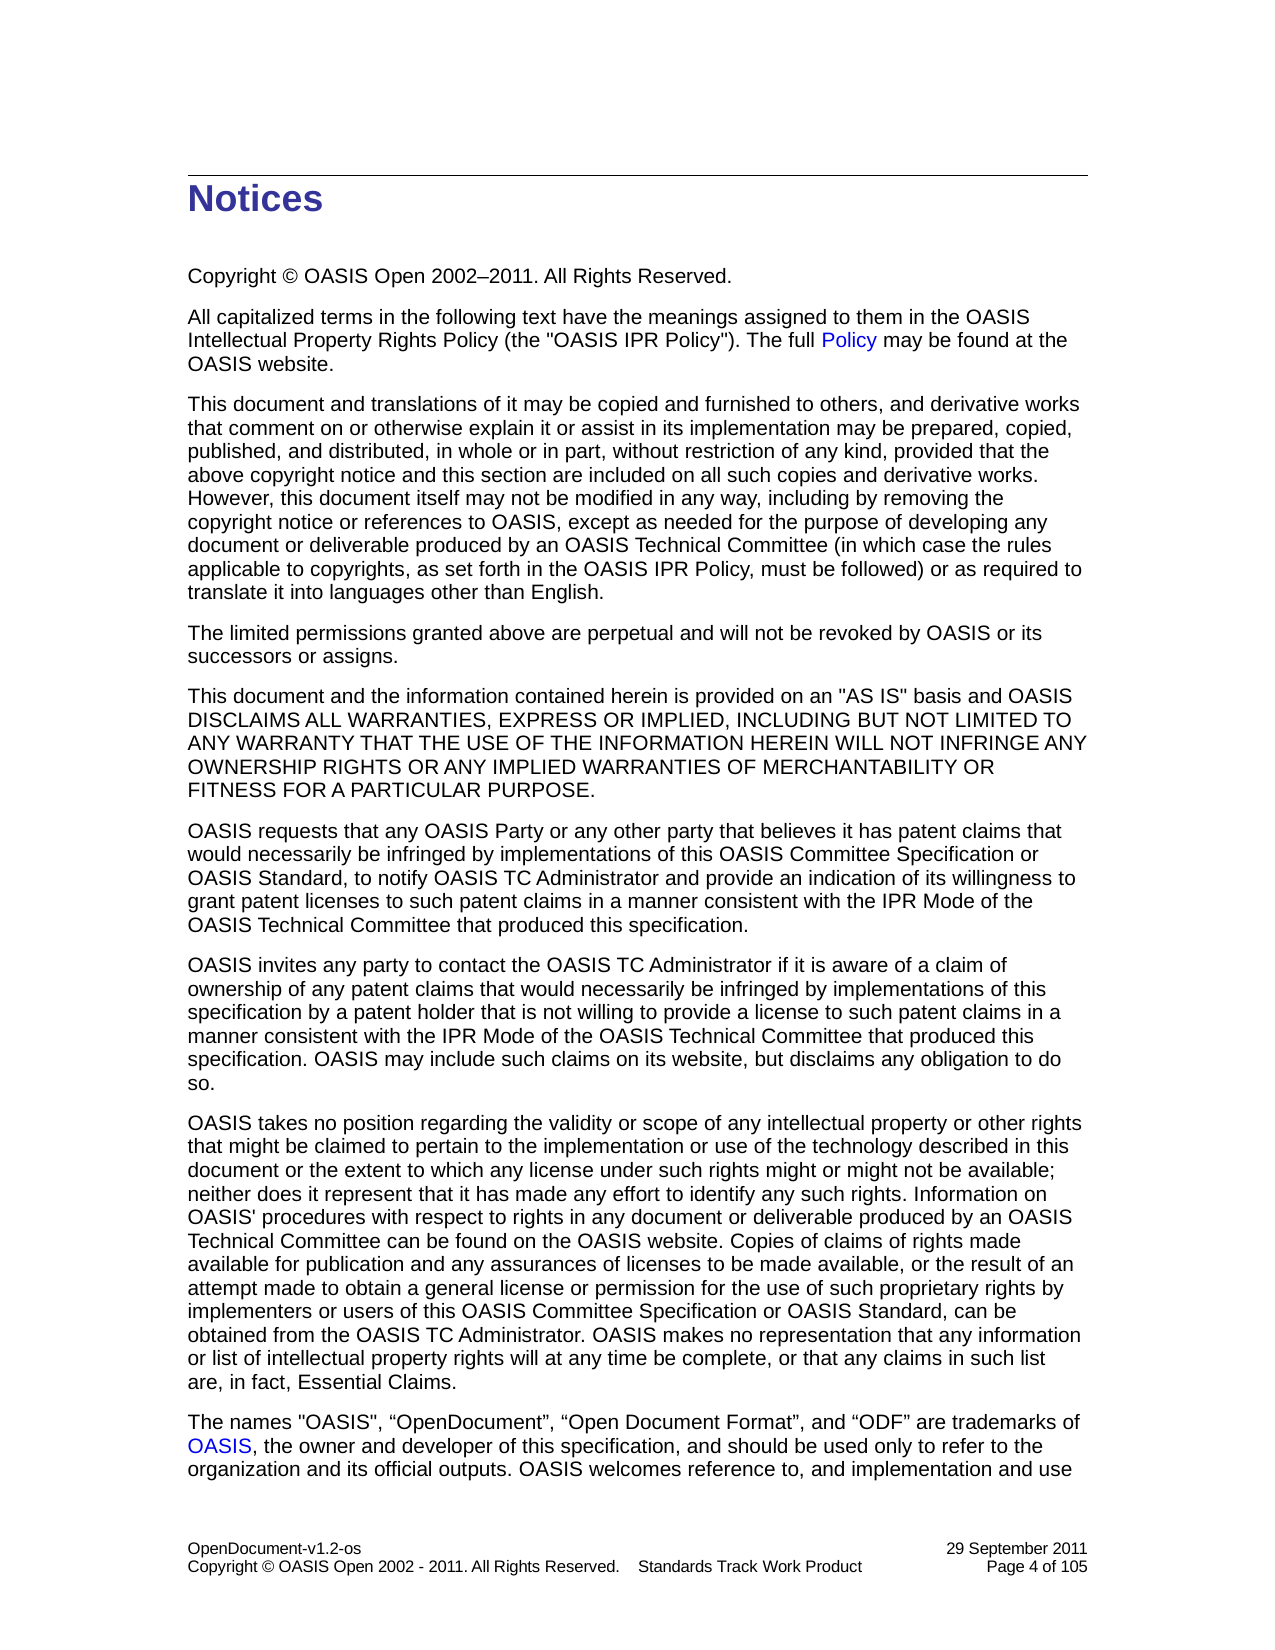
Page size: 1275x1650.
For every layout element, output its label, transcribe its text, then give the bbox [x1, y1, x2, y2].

text This document and translations of it may be copied and furnished to others, and derivative works that comment on or otherwise explain it or assist in its implementation may be prepared, copied, published, and distributed, in whole or in part, without restriction of any kind, provided that the above copyright notice and this section are included on all such copies and derivative works. However, this document itself may not be modified in any way, including by removing the copyright notice or references to OASIS, except as needed for the purpose of developing any document or deliverable produced by an OASIS Technical Committee (in which case the rules applicable to copyrights, as set forth in the OASIS IPR Policy, must be followed) or as required to translate it into languages other than English. [187, 392, 1088, 604]
subtitle Notices [187, 176, 1088, 219]
text OASIS requests that any OASIS Party or any other party that believes it has patent claims that would necessarily be infringed by implementations of this OASIS Committee Specification or OASIS Standard, to notify OASIS TC Administrator and provide an indication of its willingness to grant patent licenses to such patent claims in a manner consistent with the IPR Mode of the OASIS Technical Committee that produced this specification. [187, 819, 1088, 937]
text This document and the information contained herein is provided on an "AS IS" basis and OASIS DISCLAIMS ALL WARRANTIES, EXPRESS OR IMPLIED, INCLUDING BUT NOT LIMITED TO ANY WARRANTY THAT THE USE OF THE INFORMATION HEREIN WILL NOT INFRINGE ANY OWNERSHIP RIGHTS OR ANY IMPLIED WARRANTIES OF MERCHANTABILITY OR FITNESS FOR A PARTICULAR PURPOSE. [187, 685, 1088, 802]
text The limited permissions granted above are perpetual and will not be revoked by OASIS or its successors or assigns. [187, 621, 1088, 668]
text OASIS takes no position regarding the validity or scope of any intellectual property or other rights that might be claimed to pertain to the implementation or use of the technology described in this document or the extent to which any license under such rights might or might not be available; neither does it represent that it has made any effort to identify any such rights. Information on OASIS' procedures with respect to rights in any document or deliverable produced by an OASIS Technical Committee can be found on the OASIS website. Copies of claims of rights made available for publication and any assurances of licenses to be made available, or the result of an attempt made to obtain a general license or permission for the use of such proprietary rights by implementers or users of this OASIS Committee Specification or OASIS Standard, can be obtained from the OASIS TC Administrator. OASIS makes no representation that any information or list of intellectual property rights will at any time be complete, or that any claims in such list are, in fact, Essential Claims. [187, 1111, 1088, 1394]
text Copyright © OASIS Open 2002–2011. All Rights Reserved. [187, 265, 1088, 288]
text The names "OASIS", “OpenDocument”, “Open Document Format”, and “ODF” are trademarks of OASIS, the owner and developer of this specification, and should be used only to refer to the organization and its official outputs. OASIS welcomes reference to, and implementation and use [187, 1411, 1088, 1481]
text OASIS invites any party to contact the OASIS TC Administrator if it is aware of a claim of ownership of any patent claims that would necessarily be infringed by implementations of this specification by a patent holder that is not willing to provide a license to such patent claims in a manner consistent with the IPR Mode of the OASIS Technical Committee that produced this specification. OASIS may include such claims on its website, but disclaims any obligation to do so. [187, 953, 1088, 1095]
text All capitalized terms in the following text have the meanings assigned to them in the OASIS Intellectual Property Rights Policy (the "OASIS IPR Policy"). The full Policy may be found at the OASIS website. [187, 305, 1088, 376]
